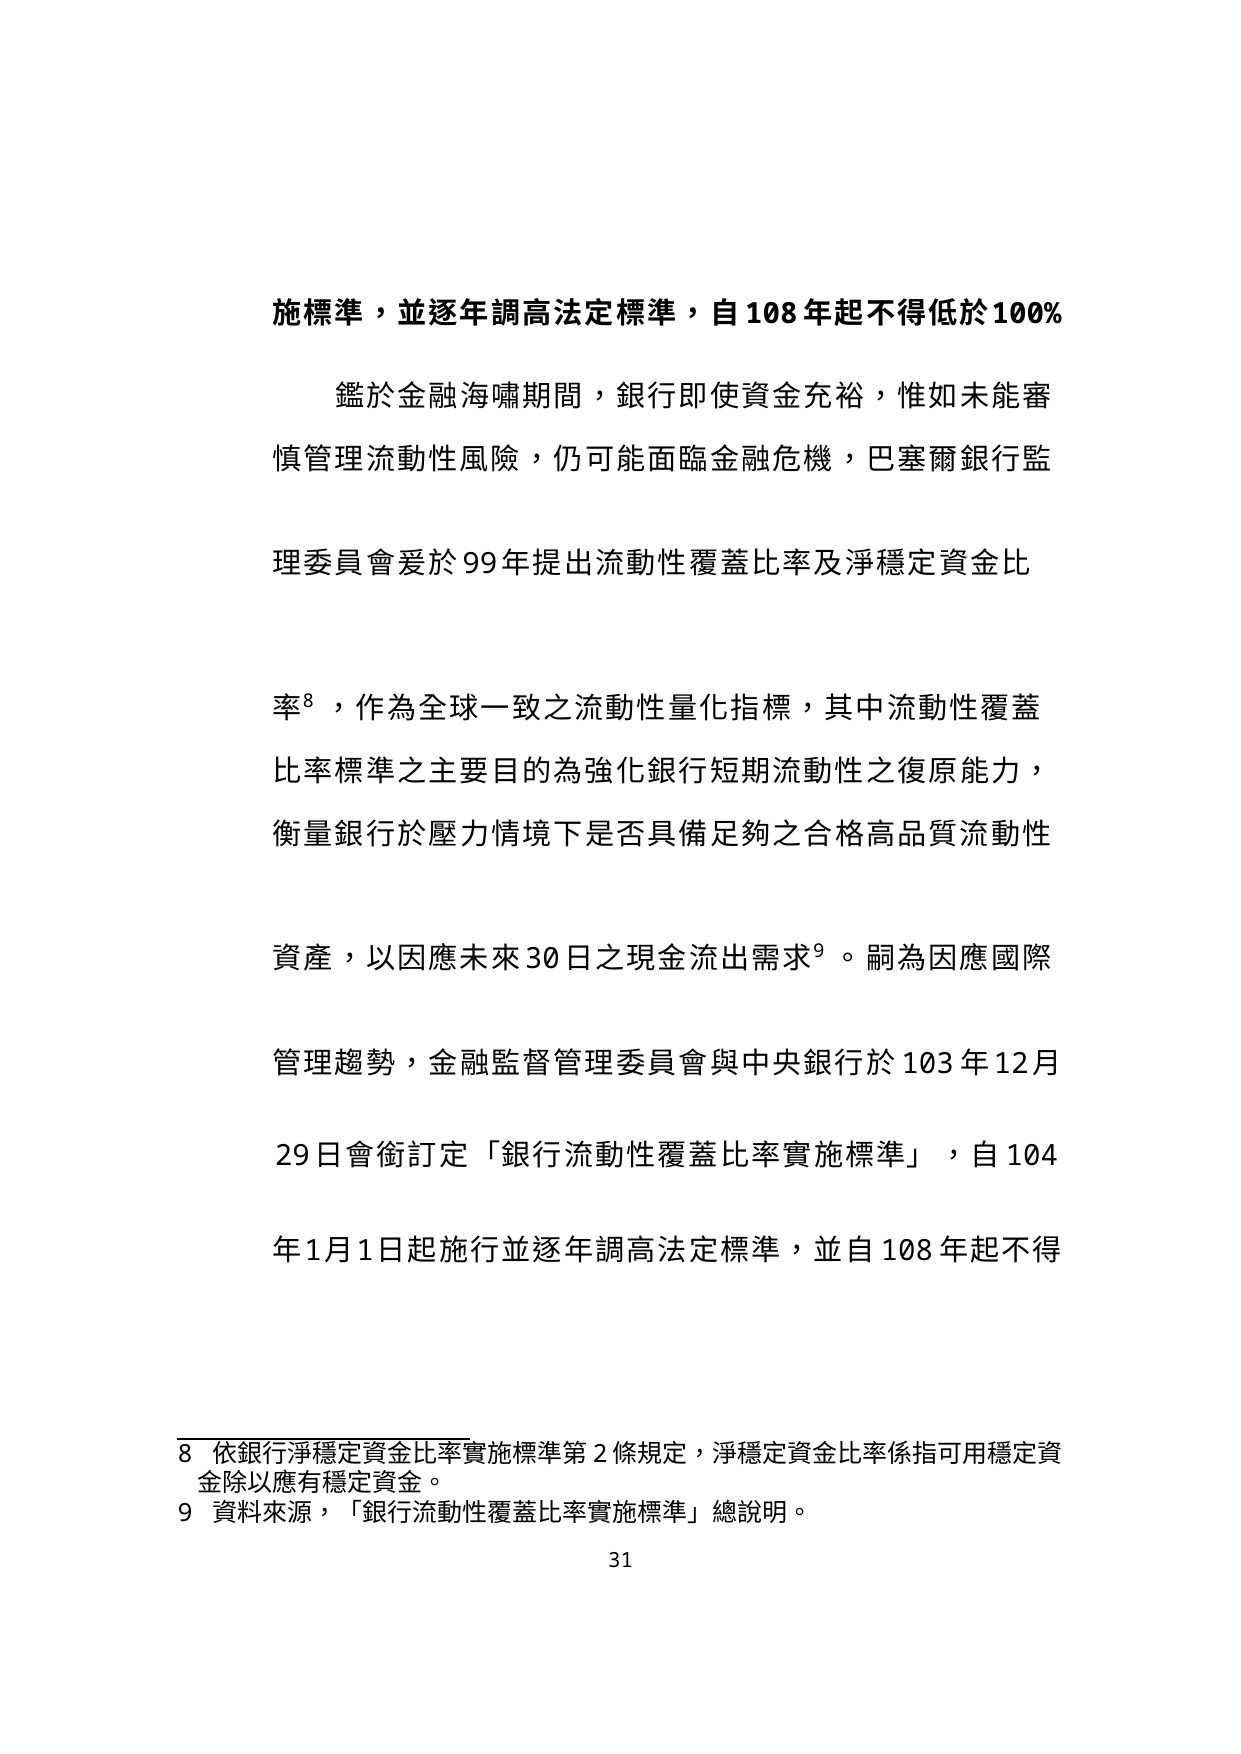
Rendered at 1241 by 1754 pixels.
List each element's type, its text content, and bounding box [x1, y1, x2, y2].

text 施標準，並逐年調高法定標準，自108年起不得低於100% [236, 227, 1063, 352]
text 鑑於金融海嘯期間，銀行即使資金充裕，惟如未能審慎管理流動性風險，仍可能面臨金融危機，巴塞爾銀行監理委員會爰於99年提出流動性覆蓋比率及淨穩定資金比率，作為全球一致之流動性量化指標，其中流動性覆蓋比率標準之主要目的為強化銀行短期流動性之復原能力，衡量銀行於壓力情境下是否具備足夠之合格高品質流動性資產，以因應未來30日之現金流出需求。嗣為因應國際管理趨勢，金融監督管理委員會與中央銀行於103年12月29日會銜訂定「銀行流動性覆蓋比率實施標準」，自104年1月1日起施行並逐年調高法定標準，並自108年起不得低於100%。 [266, 352, 1063, 1290]
text 依銀行淨穩定資金比率實施標準第2條規定，淨穩定資金比率係指可用穩定資金除以應有穩定資金。 [177, 1439, 1063, 1498]
text 資料來源，「銀行流動性覆蓋比率實施標準」總說明。 [177, 1498, 1063, 1527]
